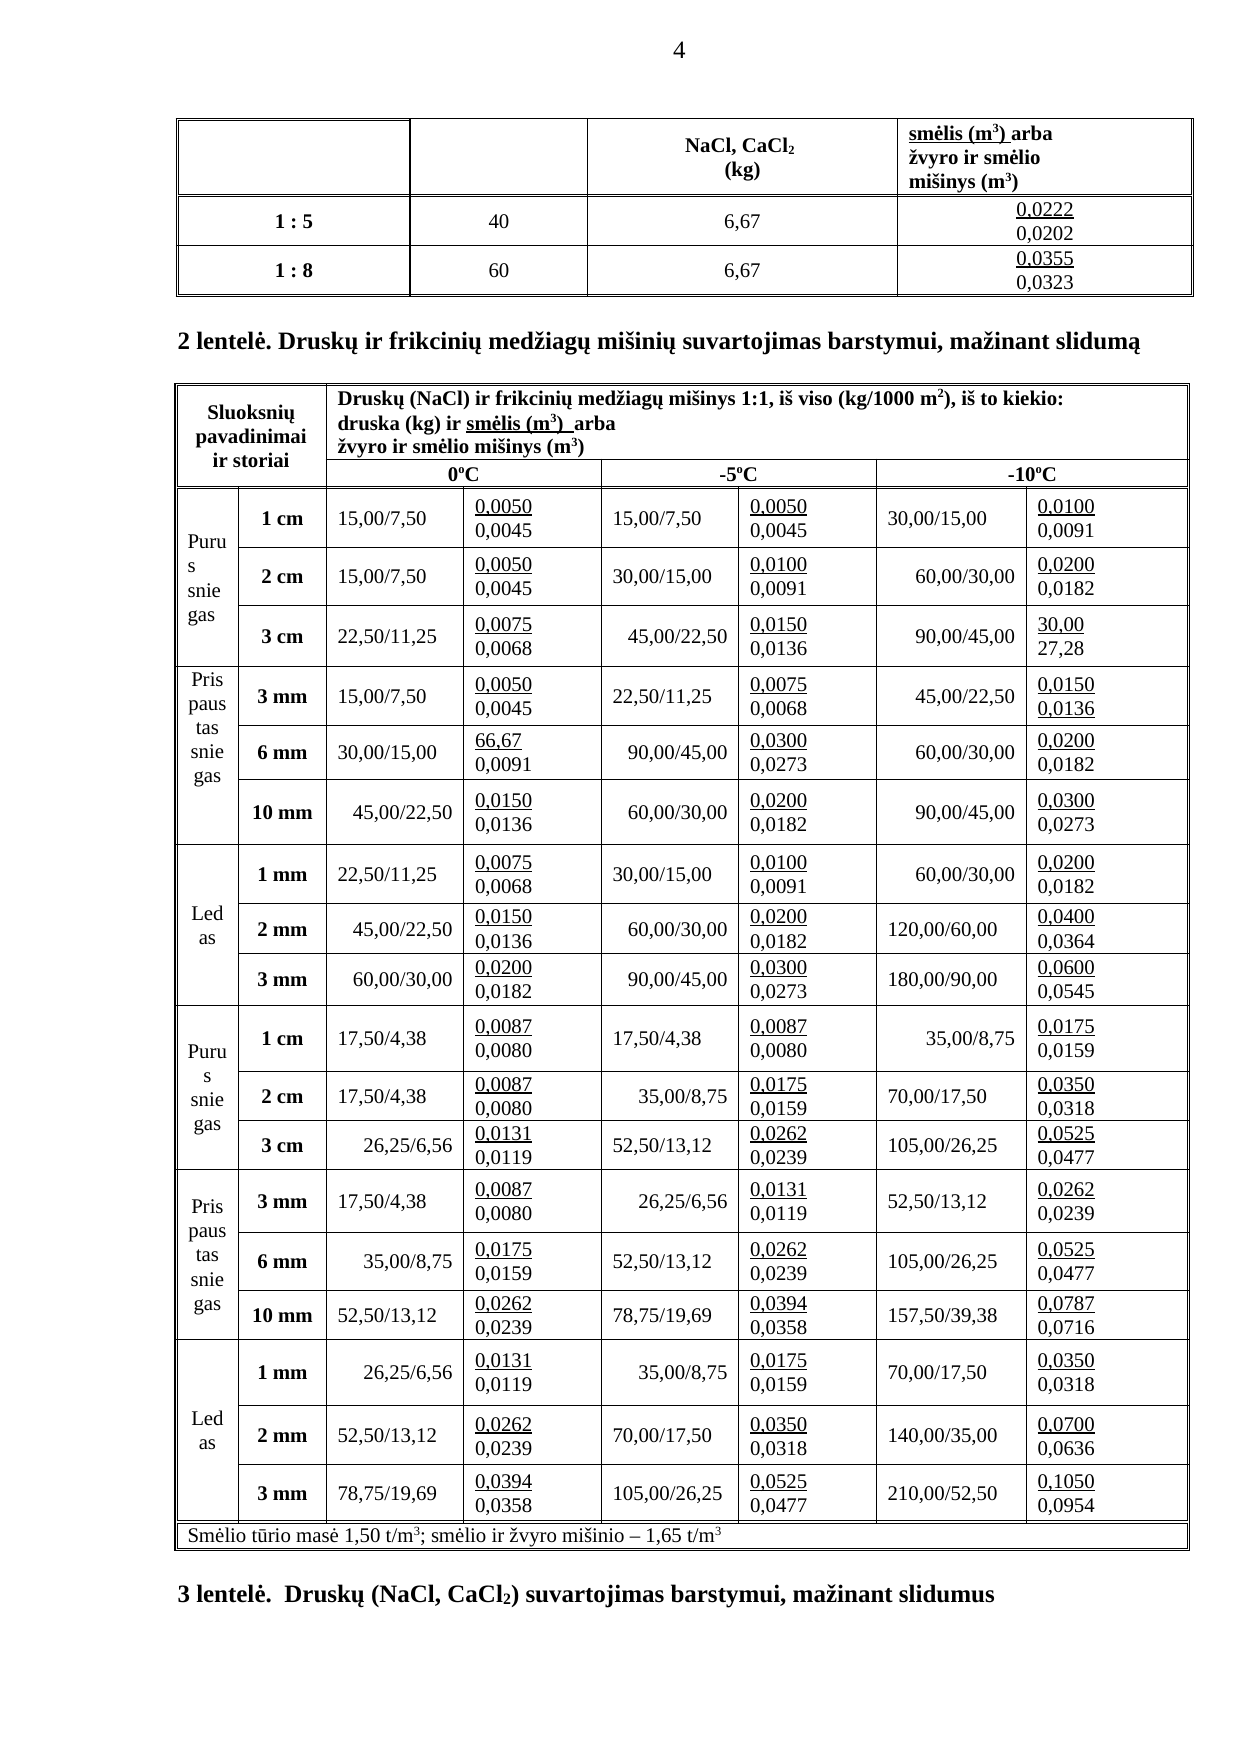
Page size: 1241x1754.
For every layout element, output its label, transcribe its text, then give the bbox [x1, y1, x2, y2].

table_cell 30,00 27,28 [1027, 606, 1187, 666]
table_cell 0,0262 0,0239 [739, 1233, 876, 1290]
table_cell 17,50/4,38 [327, 1170, 463, 1232]
table_cell 17,50/4,38 [327, 1072, 463, 1120]
table_cell 0,0150 0,0136 [739, 606, 876, 666]
table_cell 0,0200 0,0182 [739, 904, 876, 953]
table_cell 0,0100 0,0091 [739, 548, 876, 604]
table_cell 0,0200 0,0182 [739, 780, 876, 844]
table_cell 120,00/60,00 [877, 904, 1026, 953]
table_cell 10 mm [239, 1291, 326, 1339]
table_cell 0,0050 0,0045 [739, 489, 876, 547]
table_cell 26,25/6,56 [602, 1170, 738, 1232]
table_cell 30,00/15,00 [602, 845, 738, 903]
table_cell 52,50/13,12 [327, 1291, 463, 1339]
table_cell 0,0300 0,0273 [739, 726, 876, 779]
table_cell 0,0131 0,0119 [464, 1121, 601, 1169]
table_cell 45,00/22,50 [602, 606, 738, 666]
table_cell 0,0525 0,0477 [1027, 1233, 1187, 1290]
table_header Sluoksnių pavadinimai ir storiai [178, 386, 326, 486]
table_cell Ledas [178, 845, 238, 1004]
table_cell 6 mm [239, 1233, 326, 1290]
table_cell Prispaustas sniegas [178, 1170, 238, 1339]
table_cell 22,50/11,25 [327, 845, 463, 903]
table_cell 2 cm [239, 548, 326, 604]
table_cell 0,0222 0,0202 [898, 197, 1191, 245]
table_cell 3 mm [239, 667, 326, 724]
table_cell 2 cm [239, 1072, 326, 1120]
table_cell 17,50/4,38 [327, 1006, 463, 1071]
table_cell 0,0200 0,0182 [1027, 548, 1187, 604]
table_cell 0,0175 0,0159 [1027, 1006, 1187, 1071]
table_cell 22,50/11,25 [327, 606, 463, 666]
table_cell 6,67 [588, 197, 897, 245]
table_cell 0,0150 0,0136 [1027, 667, 1187, 724]
table_cell [411, 119, 587, 193]
table_cell 3 cm [239, 1121, 326, 1169]
table_cell 0,0100 0,0091 [739, 845, 876, 903]
table_cell 52,50/13,12 [327, 1406, 463, 1463]
table_cell 60,00/30,00 [602, 780, 738, 844]
table_cell 15,00/7,50 [327, 667, 463, 724]
table_cell 22,50/11,25 [602, 667, 738, 724]
table_header Druskų (NaCl) ir frikcinių medžiagų mišinys 1:1, iš viso (kg/1000 m2), iš to kiekio: druska (kg) ir smėlis (m3) arba žvyro ir smėlio mišinys (m3) [327, 386, 1187, 458]
table_cell 60,00/30,00 [602, 904, 738, 953]
table_cell 1 : 8 [179, 246, 409, 294]
table_cell 0,0262 0,0239 [1027, 1170, 1187, 1232]
table_cell 0,0175 0,0159 [739, 1072, 876, 1120]
text 2 lentelė. Druskų ir frikcinių medžiagų mišinių suvartojimas barstymui, mažinant slidumą [177, 326, 1181, 354]
table_cell 6 mm [239, 726, 326, 779]
table_cell 78,75/19,69 [602, 1291, 738, 1339]
table_cell 105,00/26,25 [602, 1465, 738, 1520]
table_cell 30,00/15,00 [602, 548, 738, 604]
table_cell 6,67 [588, 246, 897, 294]
table_cell 60,00/30,00 [877, 845, 1026, 903]
table_cell 0,0075 0,0068 [464, 606, 601, 666]
table_cell 40 [411, 197, 587, 245]
table_cell 0,0525 0,0477 [1027, 1121, 1187, 1169]
table_cell 2 mm [239, 1406, 326, 1463]
table_cell 45,00/22,50 [327, 904, 463, 953]
table_cell 0,0600 0,0545 [1027, 954, 1187, 1004]
table_cell Purus sniegas [178, 489, 238, 666]
table_cell 45,00/22,50 [327, 780, 463, 844]
table_cell 60,00/30,00 [877, 548, 1026, 604]
table_cell NaCl, CaCl2 (kg) [588, 119, 897, 193]
table_cell 0,0087 0,0080 [464, 1072, 601, 1120]
table_cell 0,0050 0,0045 [464, 548, 601, 604]
table_cell 3 mm [239, 1465, 326, 1520]
table_cell 0,0350 0,0318 [1027, 1340, 1187, 1404]
table_cell 1 mm [239, 1340, 326, 1404]
table_cell 0,0300 0,0273 [1027, 780, 1187, 844]
table_cell 1 : 5 [179, 197, 409, 245]
table_cell 0,0262 0,0239 [464, 1291, 601, 1339]
table_cell -5oC [602, 460, 876, 486]
table_cell 0,0050 0,0045 [464, 667, 601, 724]
table_cell 90,00/45,00 [877, 780, 1026, 844]
table_cell 0,0131 0,0119 [464, 1340, 601, 1404]
table_cell 0,0394 0,0358 [464, 1465, 601, 1520]
table_cell 0,0087 0,0080 [739, 1006, 876, 1071]
table_cell 0,0075 0,0068 [739, 667, 876, 724]
table_cell 70,00/17,50 [877, 1340, 1026, 1404]
table_cell 140,00/35,00 [877, 1406, 1026, 1463]
table_cell 17,50/4,38 [602, 1006, 738, 1071]
table_cell 0,0700 0,0636 [1027, 1406, 1187, 1463]
table_cell Ledas [178, 1340, 238, 1520]
table_cell 0,0100 0,0091 [1027, 489, 1187, 547]
table_cell 15,00/7,50 [327, 548, 463, 604]
table_cell 15,00/7,50 [602, 489, 738, 547]
table_cell 0,0087 0,0080 [464, 1006, 601, 1071]
table_cell 0oC [327, 460, 601, 486]
table_cell 0,0350 0,0318 [1027, 1072, 1187, 1120]
table_cell 1 cm [239, 489, 326, 547]
table_cell 0,0200 0,0182 [464, 954, 601, 1004]
table_cell smėlis (m3) arba žvyro ir smėlio mišinys (m3) [898, 119, 1191, 193]
table_cell 0,0200 0,0182 [1027, 726, 1187, 779]
table_cell 0,0150 0,0136 [464, 780, 601, 844]
table_cell 0,0175 0,0159 [739, 1340, 876, 1404]
table_cell 35,00/8,75 [602, 1072, 738, 1120]
table_cell 0,0355 0,0323 [898, 246, 1191, 294]
table_cell 0,0075 0,0068 [464, 845, 601, 903]
table_cell 210,00/52,50 [877, 1465, 1026, 1520]
table_cell 60,00/30,00 [877, 726, 1026, 779]
text 3 lentelė. Druskų (NaCl, CaCl2) suvartojimas barstymui, mažinant slidumus [177, 1579, 1181, 1608]
table_cell 105,00/26,25 [877, 1121, 1026, 1169]
table_cell 30,00/15,00 [327, 726, 463, 779]
table_cell 0,0050 0,0045 [464, 489, 601, 547]
table_cell 45,00/22,50 [877, 667, 1026, 724]
table_cell Smėlio tūrio masė 1,50 t/m3; smėlio ir žvyro mišinio – 1,65 t/m3 [178, 1524, 1187, 1547]
table_cell 10 mm [239, 780, 326, 844]
table_cell 90,00/45,00 [602, 726, 738, 779]
table_cell 0,0787 0,0716 [1027, 1291, 1187, 1339]
table_cell 66,67 0,0091 [464, 726, 601, 779]
table_cell 70,00/17,50 [602, 1406, 738, 1463]
table_cell 35,00/8,75 [327, 1233, 463, 1290]
table_cell Purus sniegas [178, 1006, 238, 1169]
table_cell 52,50/13,12 [602, 1121, 738, 1169]
table_cell 0,0525 0,0477 [739, 1465, 876, 1520]
table_cell 0,1050 0,0954 [1027, 1465, 1187, 1520]
table_cell 35,00/8,75 [877, 1006, 1026, 1071]
table_cell 0,0200 0,0182 [1027, 845, 1187, 903]
table_cell 90,00/45,00 [602, 954, 738, 1004]
table_cell 90,00/45,00 [877, 606, 1026, 666]
table_cell 26,25/6,56 [327, 1340, 463, 1404]
table_cell 52,50/13,12 [877, 1170, 1026, 1232]
table_cell 0,0150 0,0136 [464, 904, 601, 953]
table_cell -10oC [877, 460, 1187, 486]
table_cell 180,00/90,00 [877, 954, 1026, 1004]
table_cell 60 [411, 246, 587, 294]
table_cell 0,0300 0,0273 [739, 954, 876, 1004]
table_cell 157,50/39,38 [877, 1291, 1026, 1339]
table_cell 78,75/19,69 [327, 1465, 463, 1520]
table_cell 3 cm [239, 606, 326, 666]
table_cell 30,00/15,00 [877, 489, 1026, 547]
table_cell 0,0400 0,0364 [1027, 904, 1187, 953]
table_cell 1 mm [239, 845, 326, 903]
table_cell 0,0350 0,0318 [739, 1406, 876, 1463]
table_cell 0,0394 0,0358 [739, 1291, 876, 1339]
table_cell 26,25/6,56 [327, 1121, 463, 1169]
table_cell 15,00/7,50 [327, 489, 463, 547]
table_cell 0,0262 0,0239 [464, 1406, 601, 1463]
table_cell 0,0175 0,0159 [464, 1233, 601, 1290]
table_cell 0,0131 0,0119 [739, 1170, 876, 1232]
table_cell 52,50/13,12 [602, 1233, 738, 1290]
table_cell 2 mm [239, 904, 326, 953]
table_cell 3 mm [239, 954, 326, 1004]
table_cell 35,00/8,75 [602, 1340, 738, 1404]
table_cell 3 mm [239, 1170, 326, 1232]
table_cell 70,00/17,50 [877, 1072, 1026, 1120]
table_cell 1 cm [239, 1006, 326, 1071]
table_cell 105,00/26,25 [877, 1233, 1026, 1290]
table_header [179, 121, 409, 193]
table_cell Prispaustas sniegas [178, 667, 238, 844]
table_cell 0,0087 0,0080 [464, 1170, 601, 1232]
table_cell 60,00/30,00 [327, 954, 463, 1004]
table_cell 0,0262 0,0239 [739, 1121, 876, 1169]
